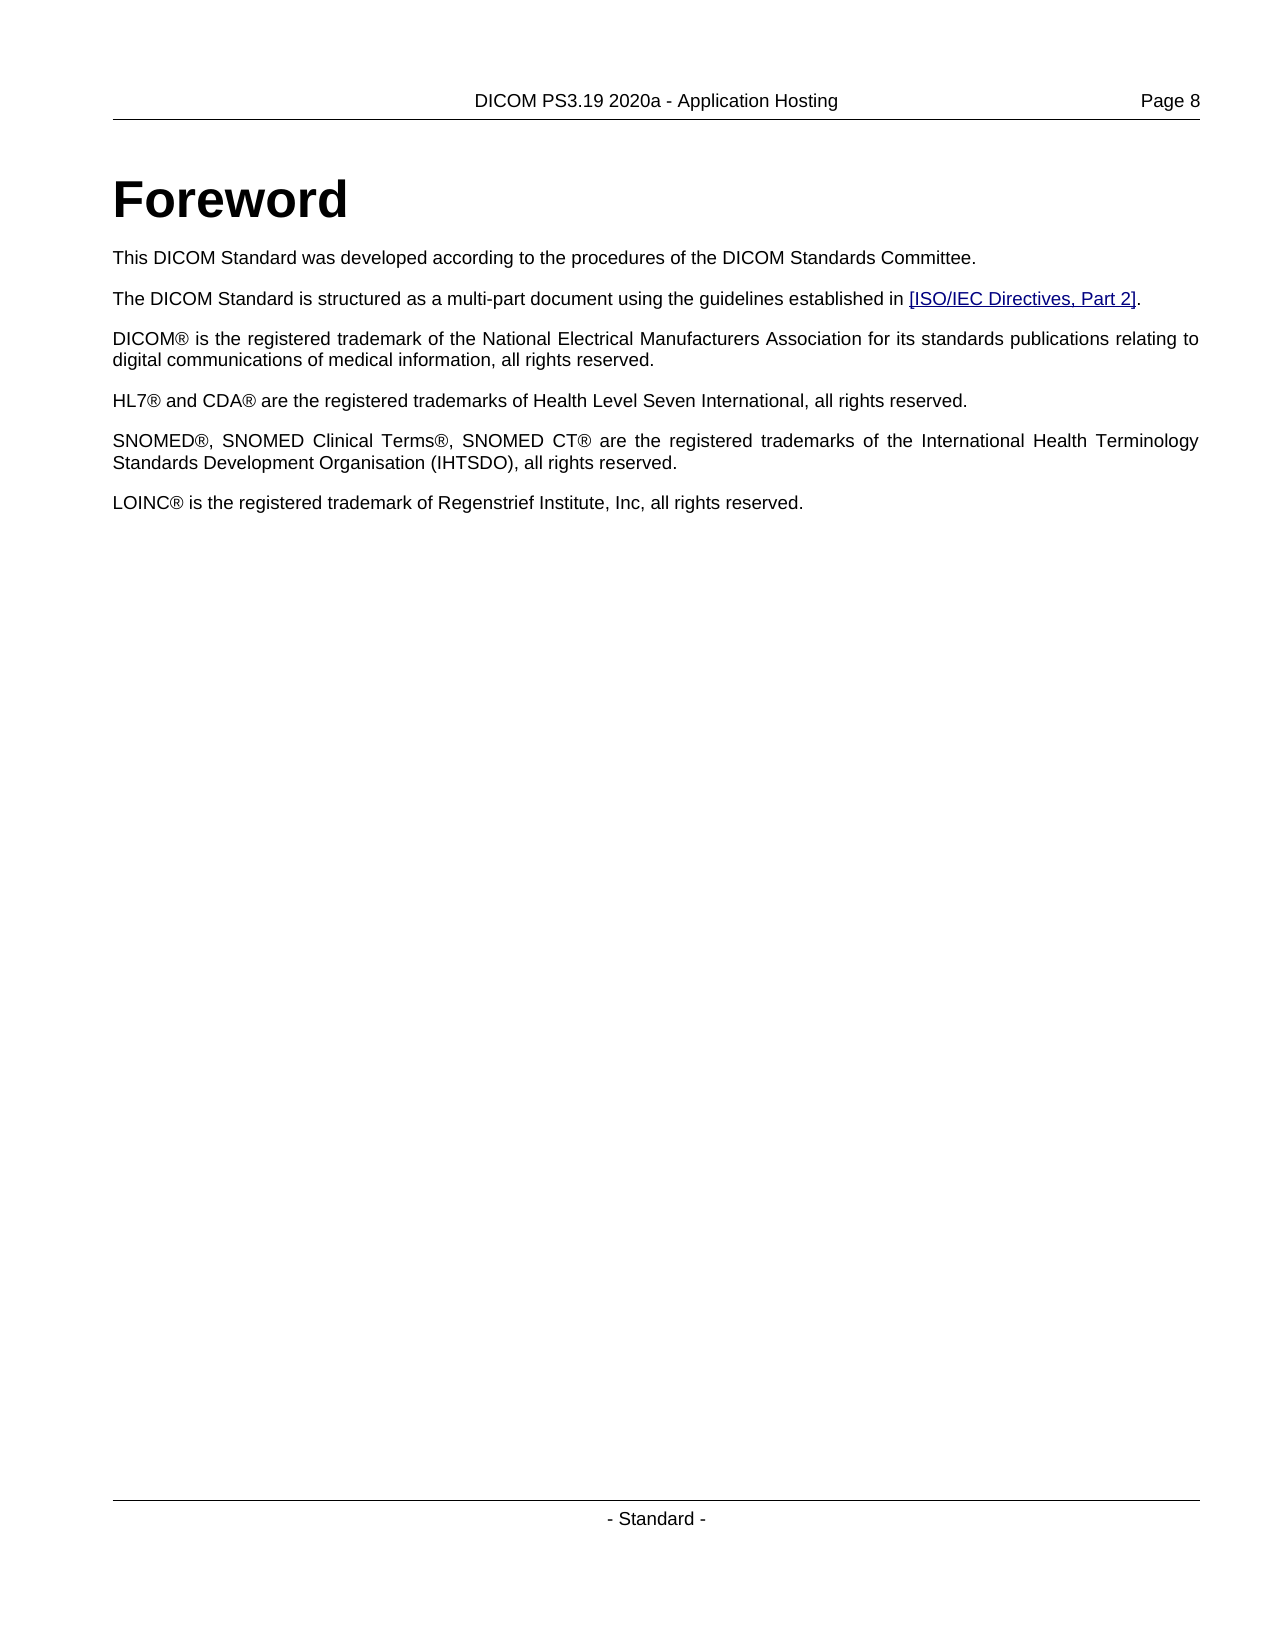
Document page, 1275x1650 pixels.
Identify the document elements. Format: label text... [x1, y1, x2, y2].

text HL7® and CDA® are the registered trademarks of Health Level Seven International, all rights reserved. [112, 389, 1200, 411]
text The DICOM Standard is structured as a multi-part document using the guidelines established in [ISO/IEC Directives, Part 2]. [112, 287, 1200, 309]
text Foreword [112, 169, 1200, 228]
text LOINC® is the registered trademark of Regenstrief Institute, Inc, all rights reserved. [112, 492, 1200, 513]
text This DICOM Standard was developed according to the procedures of the DICOM Standards Committee. [112, 247, 1200, 269]
text DICOM® is the registered trademark of the National Electrical Manufacturers Association for its standards publications relating to digital communications of medical information, all rights reserved. [112, 328, 1200, 371]
text SNOMED®, SNOMED Clinical Terms®, SNOMED CT® are the registered trademarks of the International Health Terminology Standards Development Organisation (IHTSDO), all rights reserved. [112, 430, 1200, 473]
